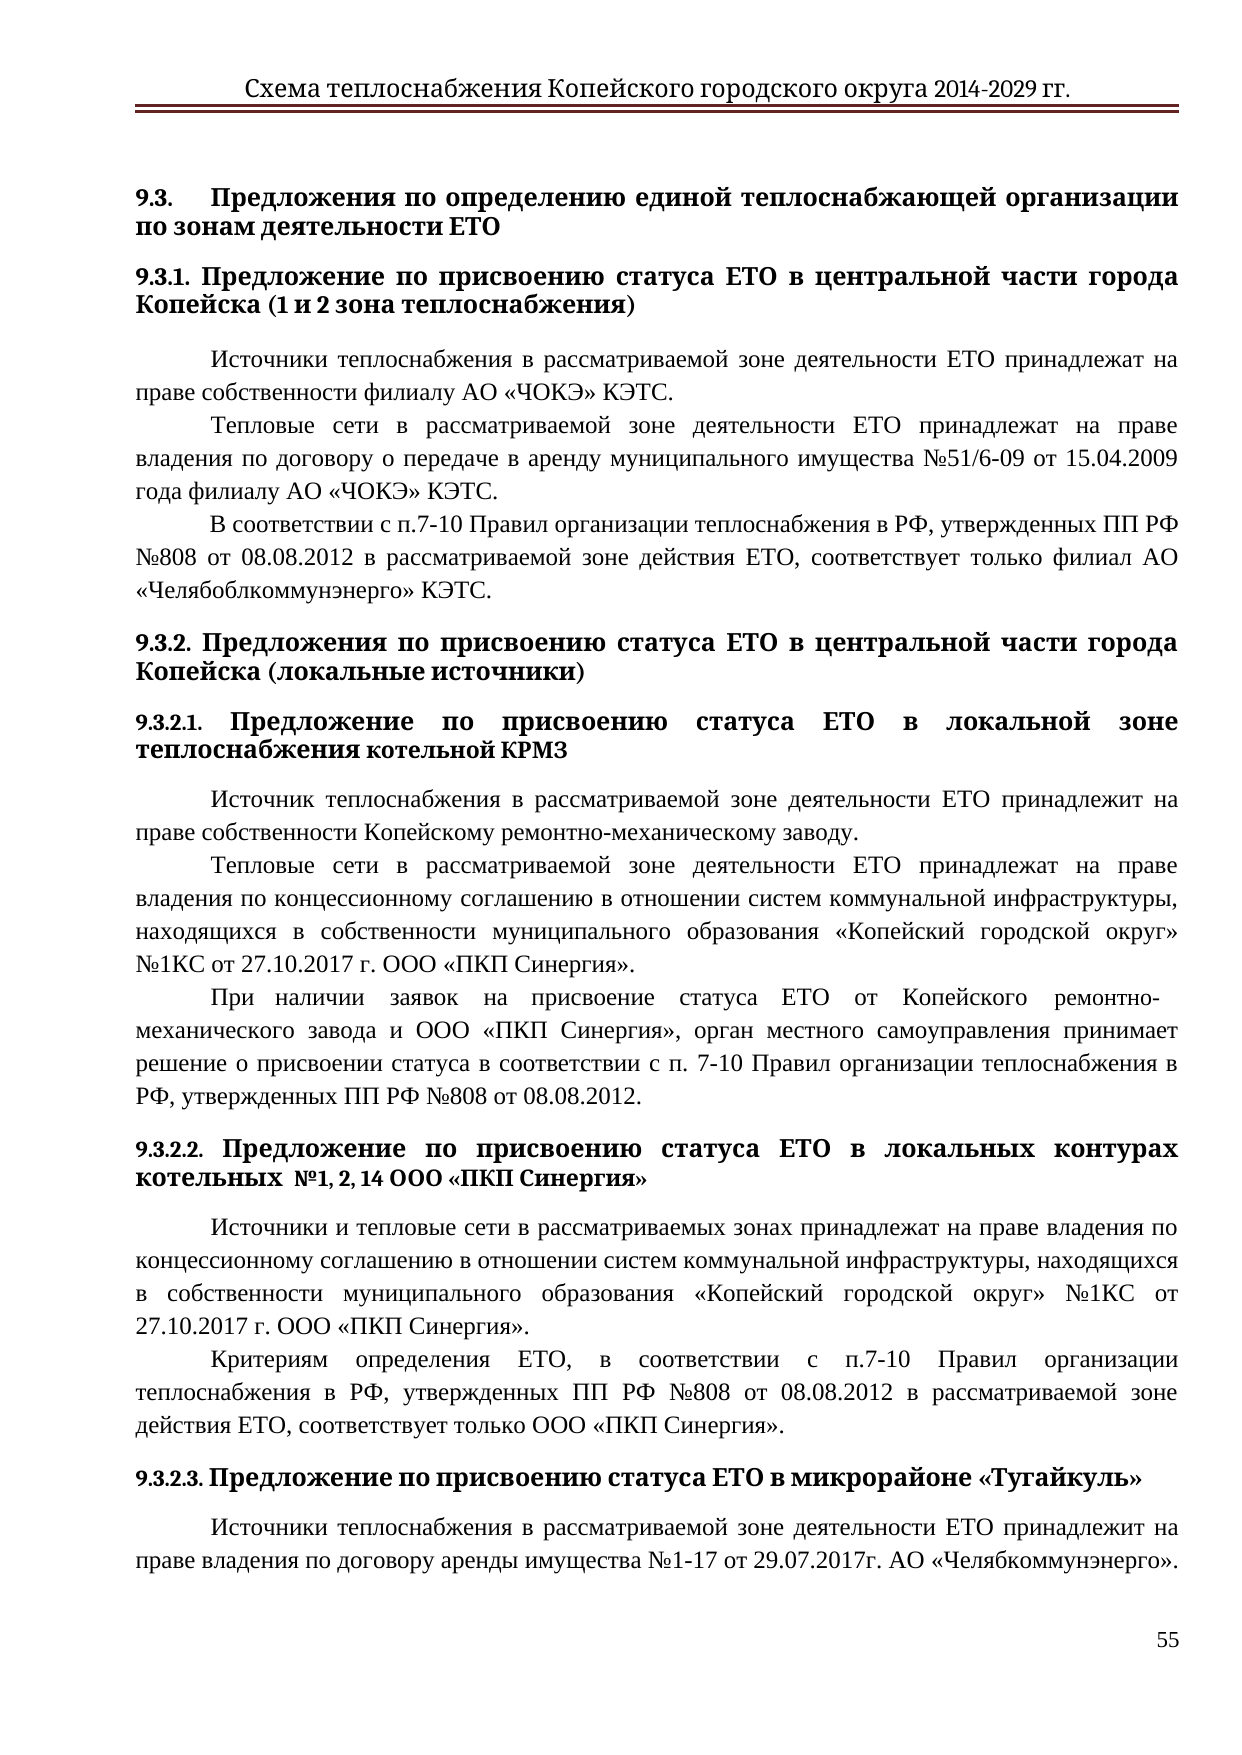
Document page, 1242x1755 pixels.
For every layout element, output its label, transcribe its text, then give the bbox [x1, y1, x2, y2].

text При наличии заявок на присвоение статуса ЕТО от Копейского ремонтно-механического завода и ООО «ПКП Синергия», орган местного самоуправления принимает решение о присвоении статуса в соответствии с п. 7-10 Правил организации теплоснабжения в РФ, утвержденных ПП РФ №808 от 08.08.2012. [135, 982, 1179, 1110]
text Критериям определения ЕТО, в соответствии с п.7-10 Правил организации теплоснабжения в РФ, утвержденных ПП РФ №808 от 08.08.2012 в рассматриваемой зоне действия ЕТО, соответствует только ООО «ПКП Синергия». [135, 1344, 1179, 1439]
subtitle 9.3.2. Предложения по присвоению статуса ЕТО в центральной части города Копейска (локальные источники) [135, 629, 1179, 687]
text Источники и тепловые сети в рассматриваемых зонах принадлежат на праве владения по концессионному соглашению в отношении систем коммунальной инфраструктуры, находящихся в собственности муниципального образования «Копейский городской округ» №1КС от 27.10.2017 г. ООО «ПКП Синергия». [135, 1212, 1179, 1340]
subtitle 9.3.2.1. Предложение по присвоению статуса ЕТО в локальной зоне теплоснабжения котельной КРМЗ [135, 708, 1179, 765]
text Источник теплоснабжения в рассматриваемой зоне деятельности ЕТО принадлежит на праве собственности Копейскому ремонтно-механическому заводу. [135, 784, 1179, 846]
subtitle 9.3. Предложения по определению единой теплоснабжающей организации по зонам деятельности ЕТО [135, 184, 1179, 242]
text В соответствии с п.7-10 Правил организации теплоснабжения в РФ, утвержденных ПП РФ №808 от 08.08.2012 в рассматриваемой зоне действия ЕТО, соответствует только филиал АО «Челябоблкоммунэнерго» КЭТС. [135, 509, 1179, 604]
subtitle 9.3.2.2. Предложение по присвоению статуса ЕТО в локальных контурах котельных №1, 2, 14 ООО «ПКП Синергия» [135, 1135, 1179, 1193]
subtitle 9.3.2.3. Предложение по присвоению статуса ЕТО в микрорайоне «Тугайкуль» [135, 1464, 1179, 1493]
text Источники теплоснабжения в рассматриваемой зоне деятельности ЕТО принадлежат на праве собственности филиалу АО «ЧОКЭ» КЭТС. [135, 344, 1179, 406]
text Источники теплоснабжения в рассматриваемой зоне деятельности ЕТО принадлежит на праве владения по договору аренды имущества №1-17 от 29.07.2017г. АО «Челябкоммунэнерго». [135, 1512, 1179, 1574]
text Тепловые сети в рассматриваемой зоне деятельности ЕТО принадлежат на праве владения по договору о передаче в аренду муниципального имущества №51/6-09 от 15.04.2009 года филиалу АО «ЧОКЭ» КЭТС. [135, 410, 1179, 505]
subtitle 9.3.1. Предложение по присвоению статуса ЕТО в центральной части города Копейска (1 и 2 зона теплоснабжения) [135, 263, 1179, 320]
text Тепловые сети в рассматриваемой зоне деятельности ЕТО принадлежат на праве владения по концессионному соглашению в отношении систем коммунальной инфраструктуры, находящихся в собственности муниципального образования «Копейский городской округ» №1КС от 27.10.2017 г. ООО «ПКП Синергия». [135, 850, 1179, 978]
